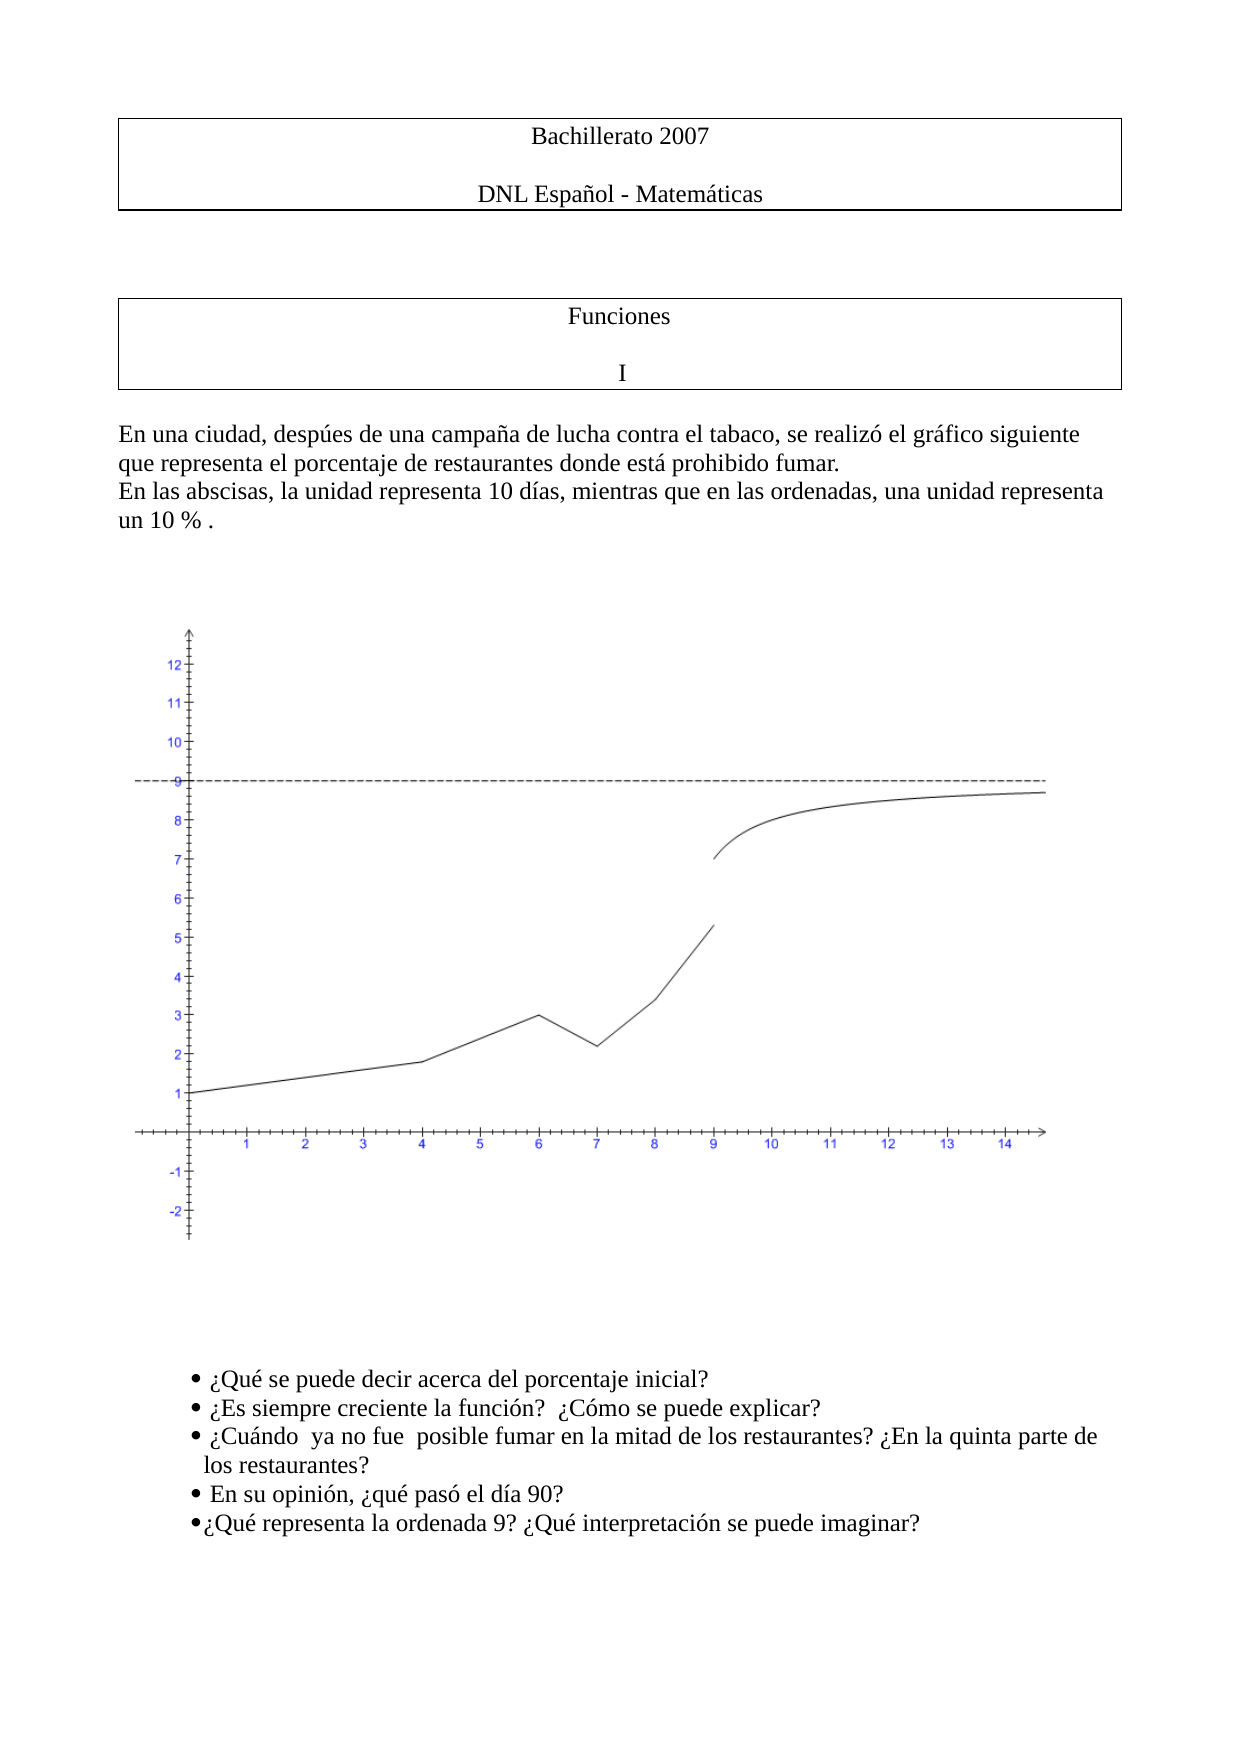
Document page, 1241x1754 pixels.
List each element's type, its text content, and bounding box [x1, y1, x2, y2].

list ¿Qué representa la ordenada 9? ¿Qué interpretación se puede imaginar? [192, 1508, 1122, 1536]
list ¿Cuándo ya no fue posible fumar en la mitad de los restaurantes? ¿En la quinta parte de los restaurantes? [192, 1421, 1122, 1479]
text I [119, 355, 1121, 389]
text DNL Español - Matemáticas [119, 176, 1121, 209]
text Bachillerato 2007 [119, 119, 1121, 150]
text Funciones [119, 299, 1121, 329]
list En su opinión, ¿qué pasó el día 90? [192, 1479, 1122, 1508]
picture [134, 629, 1046, 1240]
list ¿Es siempre creciente la función? ¿Cómo se puede explicar? [192, 1393, 1122, 1421]
list ¿Qué se puede decir acerca del porcentaje inicial? [192, 1364, 1122, 1393]
text En las abscisas, la unidad representa 10 días, mientras que en las ordenadas, una unidad representa un 10 % . [118, 476, 1122, 534]
text En una ciudad, despúes de una campaña de lucha contra el tabaco, se realizó el gráfico siguiente que representa el porcentaje de restaurantes donde está prohibido fumar. [118, 419, 1122, 476]
